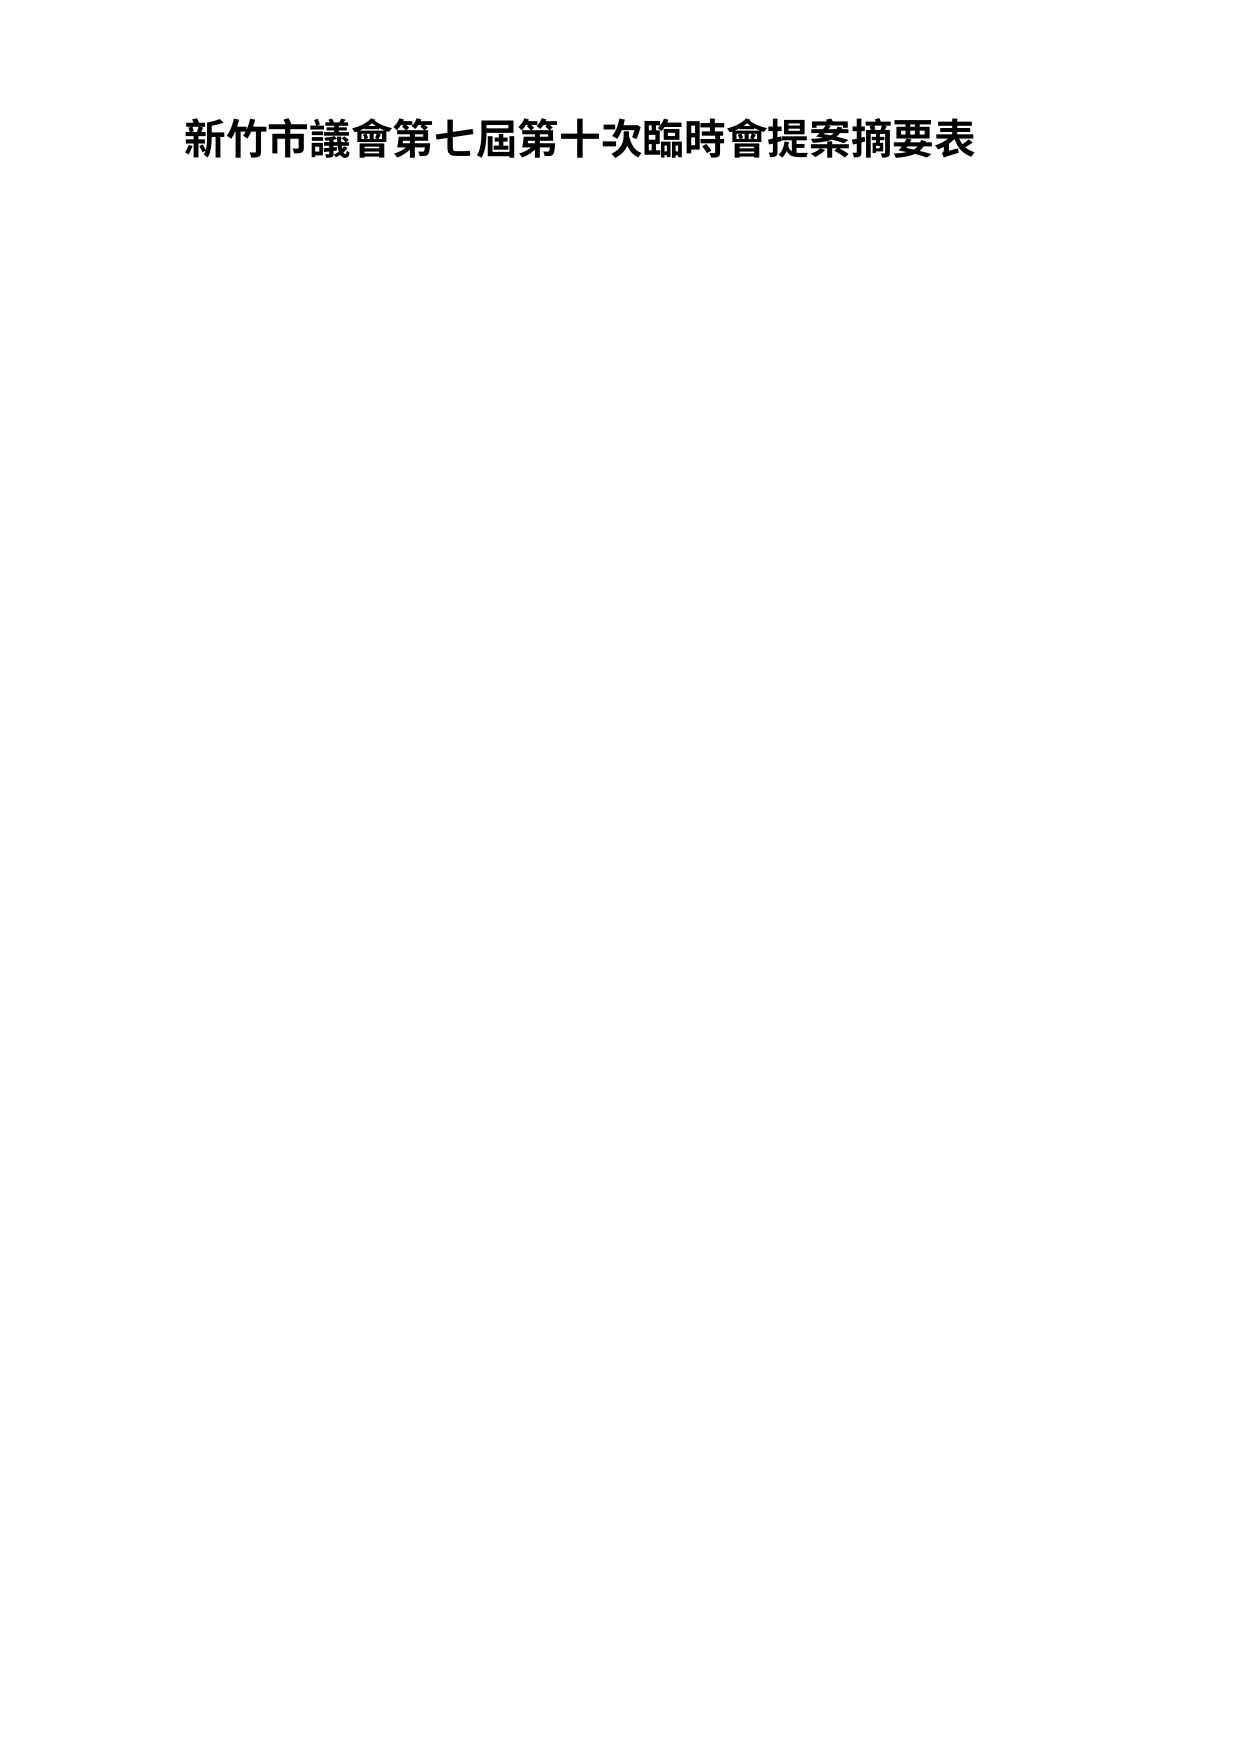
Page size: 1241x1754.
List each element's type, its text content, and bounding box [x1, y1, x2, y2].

text 新竹市議會第七屆第十次臨時會提案摘要表 [59, 106, 1181, 167]
